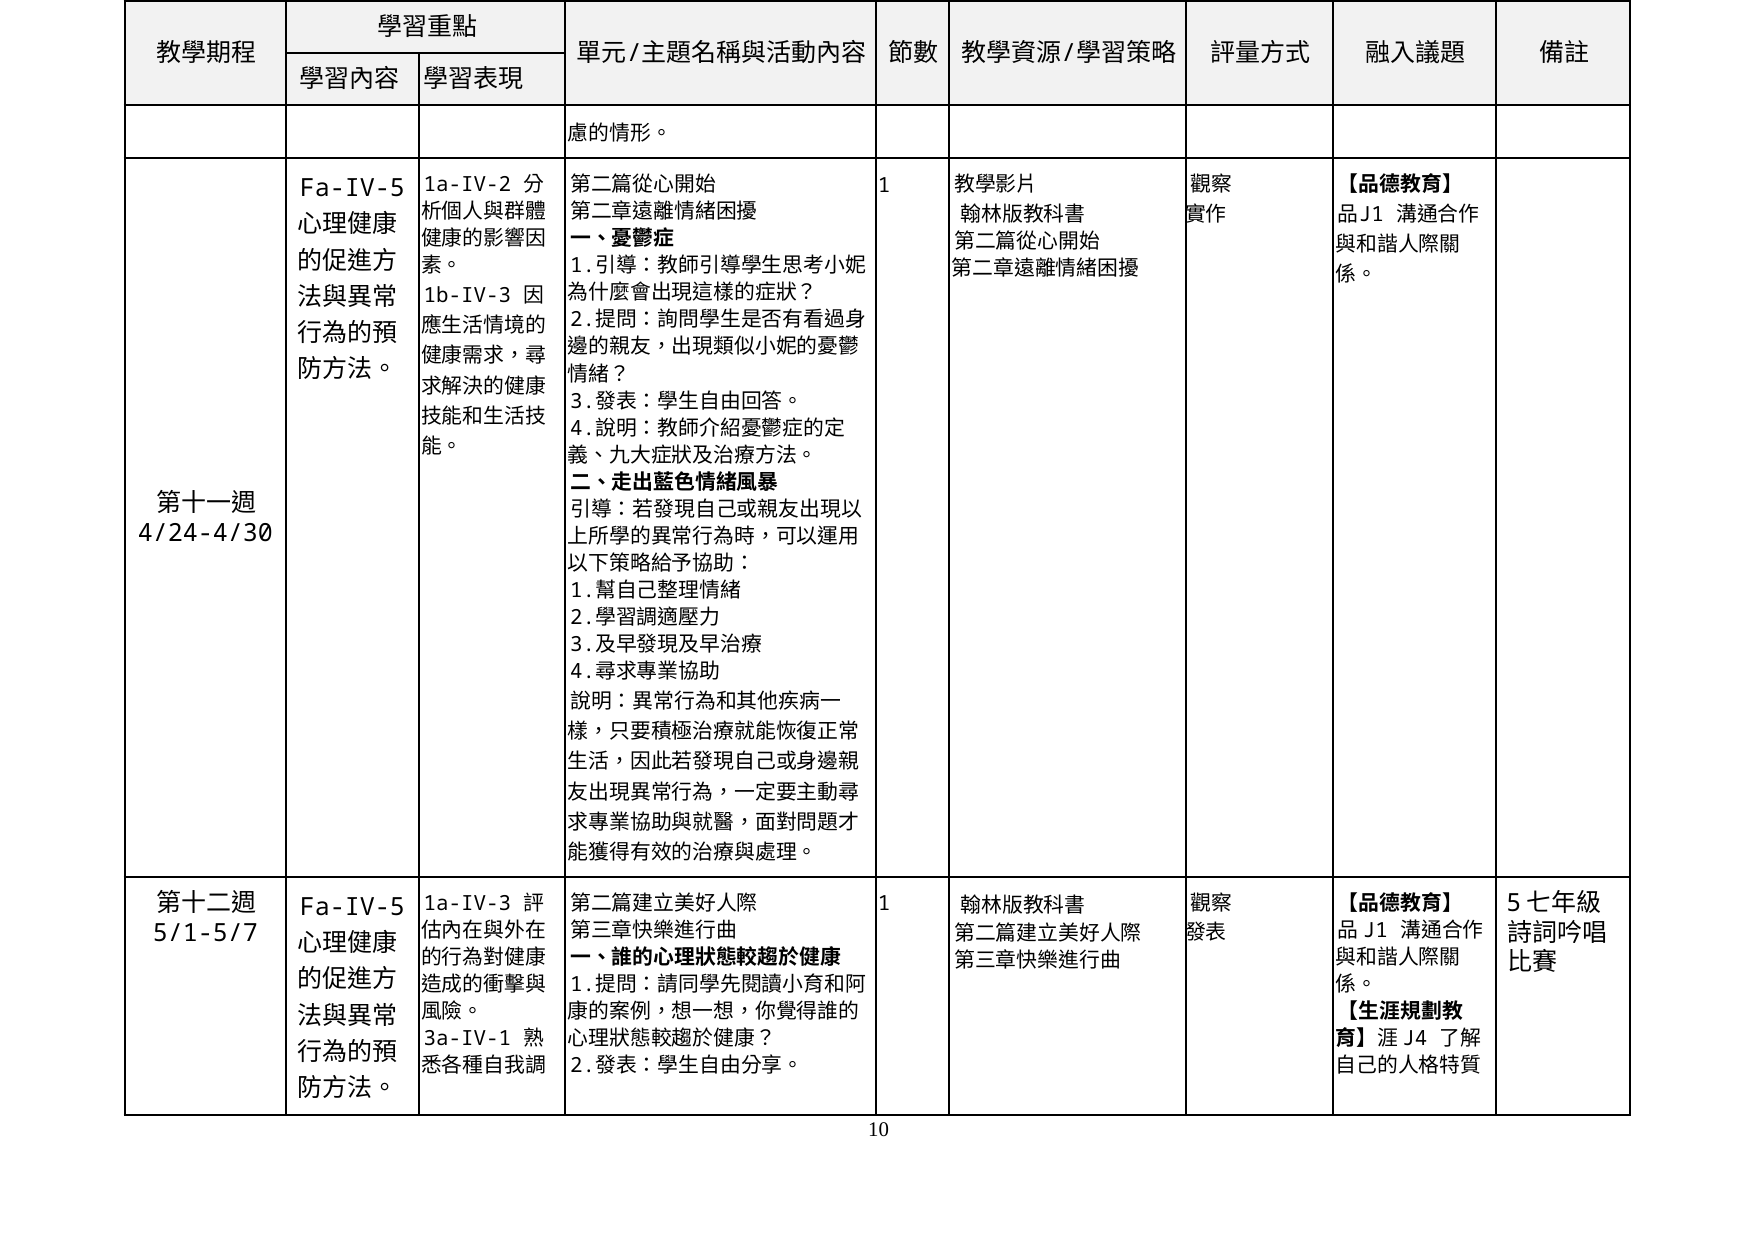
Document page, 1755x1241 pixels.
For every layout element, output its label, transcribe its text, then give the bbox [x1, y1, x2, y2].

table_cell 學習表現 [420, 54, 564, 104]
table_cell 第二篇從心開始 第二章遠離情緒困擾 一、憂鬱症 1.引導：教師引導學生思考小妮為什麼會出現這樣的症狀？ 2.提問：詢問學生是否有看過身邊的親友，出現類似小妮的憂鬱情緒？ 3.發表：學生自由回答。 4.說明：教師介紹憂鬱症的定義、九大症狀及治療方法。 二、走出藍色情緒風暴 引導：若發現自己或親友出現以上所學的異常行為時，可以運用以下策略給予協助： 1.幫自己整理情緒 2.學習調適壓力 3.及早發現及早治療 4.尋求專業協助 說明：異常行為和其他疾病一樣，只要積極治療就能恢復正常生活，因此若發現自己或身邊親友出現異常行為，一定要主動尋求專業協助與就醫，面對問題才能獲得有效的治療與處理。 [566, 159, 875, 876]
table_cell [1334, 106, 1495, 157]
table_cell [287, 106, 418, 157]
table_header 節數 [877, 2, 948, 104]
table_cell 觀察 實作 [1187, 159, 1332, 876]
table_cell 學習內容 [287, 54, 418, 104]
table_cell 第二篇建立美好人際 第三章快樂進行曲 一、誰的心理狀態較趨於健康 1.提問：請同學先閱讀小育和阿康的案例，想一想，你覺得誰的心理狀態較趨於健康？ 2.發表：學生自由分享。 [566, 878, 875, 1114]
table_cell 觀察 發表 [1187, 878, 1332, 1114]
table_cell [1187, 106, 1332, 157]
table_cell 教學影片 翰林版教科書 第二篇從心開始 第二章遠離情緒困擾 [950, 159, 1185, 876]
table_cell 第十二週5/1-5/7 [126, 878, 285, 1114]
table_cell 1 [877, 878, 948, 1114]
table_cell [420, 106, 564, 157]
table_header 學習重點 [287, 2, 564, 52]
table_cell Fa-IV-5 心理健康的促進方法與異常行為的預防方法。 [287, 878, 418, 1114]
table_cell [1497, 159, 1629, 876]
table_header 融入議題 [1334, 2, 1495, 104]
table_header 備註 [1497, 2, 1629, 104]
table_cell [1497, 106, 1629, 157]
table_header 單元/主題名稱與活動內容 [566, 2, 875, 104]
table_header 評量方式 [1187, 2, 1332, 104]
table_header 教學資源/學習策略 [950, 2, 1185, 104]
table_cell 翰林版教科書 第二篇建立美好人際 第三章快樂進行曲 [950, 878, 1185, 1114]
table_cell 1a-IV-3 評估內在與外在的行為對健康造成的衝擊與風險。 3a-IV-1 熟悉各種自我調 [420, 878, 564, 1114]
table_cell Fa-IV-5 心理健康的促進方法與異常行為的預防方法。 [287, 159, 418, 876]
table_cell [126, 106, 285, 157]
table_cell 【品德教育】 品J1 溝通合作與和諧人際關係。 【生涯規劃教育】涯J4 了解自己的人格特質 [1334, 878, 1495, 1114]
table_cell [877, 106, 948, 157]
table_cell 慮的情形。 [566, 106, 875, 157]
table_cell 第十一週4/24-4/30 [126, 159, 285, 876]
table_cell 【品德教育】 品J1 溝通合作與和諧人際關係。 [1334, 159, 1495, 876]
table_cell 1a-IV-2 分析個人與群體健康的影響因素。 1b-IV-3 因應生活情境的健康需求，尋求解決的健康技能和生活技能。 [420, 159, 564, 876]
table_cell 1 [877, 159, 948, 876]
table_cell 5七年級詩詞吟唱比賽 [1497, 878, 1629, 1114]
table_cell [950, 106, 1185, 157]
table_header 教學期程 [126, 2, 285, 104]
